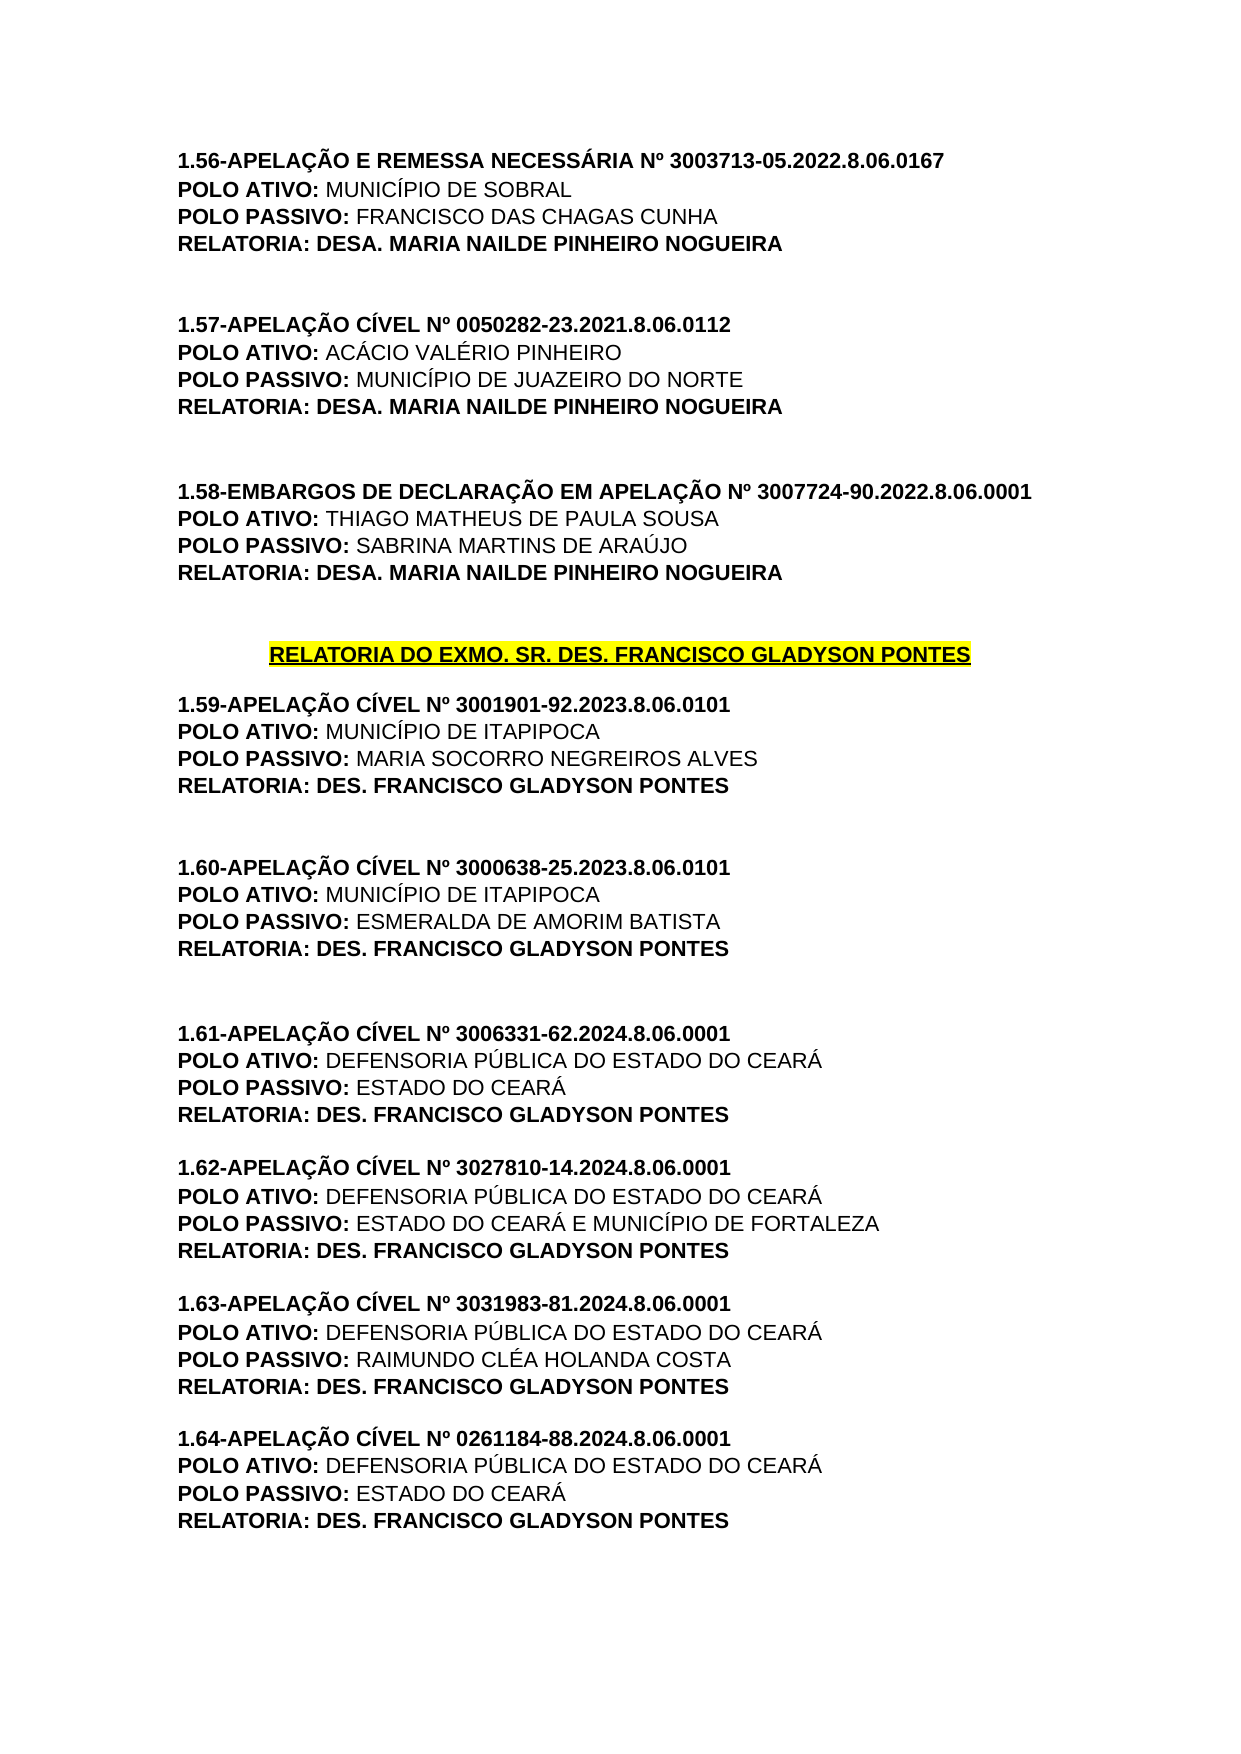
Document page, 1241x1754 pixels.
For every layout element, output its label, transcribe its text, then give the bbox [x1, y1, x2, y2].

text 1.64-APELAÇÃO CÍVEL Nº 0261184-88.2024.8.06.0001 [177, 1426, 1063, 1451]
text POLO ATIVO: THIAGO MATHEUS DE PAULA SOUSA [177, 506, 1063, 531]
text RELATORIA: DESA. MARIA NAILDE PINHEIRO NOGUEIRA [177, 394, 1063, 419]
text RELATORIA: DES. FRANCISCO GLADYSON PONTES [177, 1374, 1063, 1399]
text POLO ATIVO: MUNICÍPIO DE ITAPIPOCA [177, 719, 1063, 744]
text POLO ATIVO: DEFENSORIA PÚBLICA DO ESTADO DO CEARÁ [177, 1453, 1063, 1479]
text POLO PASSIVO: RAIMUNDO CLÉA HOLANDA COSTA [177, 1347, 1063, 1372]
text 1.58-EMBARGOS DE DECLARAÇÃO EM APELAÇÃO Nº 3007724-90.2022.8.06.0001 [177, 479, 1063, 504]
text RELATORIA: DES. FRANCISCO GLADYSON PONTES [177, 1238, 1063, 1263]
text 1.63-APELAÇÃO CÍVEL Nº 3031983-81.2024.8.06.0001 [177, 1291, 1063, 1316]
text RELATORIA: DES. FRANCISCO GLADYSON PONTES [177, 1508, 1063, 1533]
text POLO ATIVO: MUNICÍPIO DE ITAPIPOCA [177, 882, 1063, 907]
text POLO ATIVO: MUNICÍPIO DE SOBRAL [177, 177, 1063, 202]
text POLO PASSIVO: ESMERALDA DE AMORIM BATISTA [177, 909, 1063, 934]
text 1.62-APELAÇÃO CÍVEL Nº 3027810-14.2024.8.06.0001 [177, 1155, 1063, 1180]
text 1.56-APELAÇÃO E REMESSA NECESSÁRIA Nº 3003713-05.2022.8.06.0167 [177, 148, 1063, 173]
text POLO PASSIVO: ESTADO DO CEARÁ [177, 1075, 1063, 1100]
text RELATORIA: DESA. MARIA NAILDE PINHEIRO NOGUEIRA [177, 231, 1063, 256]
text POLO ATIVO: ACÁCIO VALÉRIO PINHEIRO [177, 339, 1063, 365]
text 1.60-APELAÇÃO CÍVEL Nº 3000638-25.2023.8.06.0101 [177, 854, 1063, 880]
text RELATORIA: DES. FRANCISCO GLADYSON PONTES [177, 1102, 1063, 1128]
text POLO ATIVO: DEFENSORIA PÚBLICA DO ESTADO DO CEARÁ [177, 1184, 1063, 1209]
text RELATORIA DO EXMO. SR. DES. FRANCISCO GLADYSON PONTES [177, 641, 1063, 667]
text 1.61-APELAÇÃO CÍVEL Nº 3006331-62.2024.8.06.0001 [177, 1021, 1063, 1046]
text POLO ATIVO: DEFENSORIA PÚBLICA DO ESTADO DO CEARÁ [177, 1048, 1063, 1073]
text 1.57-APELAÇÃO CÍVEL Nº 0050282-23.2021.8.06.0112 [177, 312, 1063, 337]
text RELATORIA: DES. FRANCISCO GLADYSON PONTES [177, 936, 1063, 961]
text POLO PASSIVO: ESTADO DO CEARÁ E MUNICÍPIO DE FORTALEZA [177, 1211, 1063, 1236]
text POLO PASSIVO: MARIA SOCORRO NEGREIROS ALVES [177, 746, 1063, 771]
text POLO PASSIVO: FRANCISCO DAS CHAGAS CUNHA [177, 204, 1063, 229]
text POLO PASSIVO: SABRINA MARTINS DE ARAÚJO [177, 533, 1063, 558]
text 1.59-APELAÇÃO CÍVEL Nº 3001901-92.2023.8.06.0101 [177, 692, 1063, 717]
text POLO ATIVO: DEFENSORIA PÚBLICA DO ESTADO DO CEARÁ [177, 1319, 1063, 1345]
text RELATORIA: DES. FRANCISCO GLADYSON PONTES [177, 773, 1063, 799]
text RELATORIA: DESA. MARIA NAILDE PINHEIRO NOGUEIRA [177, 560, 1063, 586]
text POLO PASSIVO: ESTADO DO CEARÁ [177, 1481, 1063, 1506]
text POLO PASSIVO: MUNICÍPIO DE JUAZEIRO DO NORTE [177, 367, 1063, 392]
